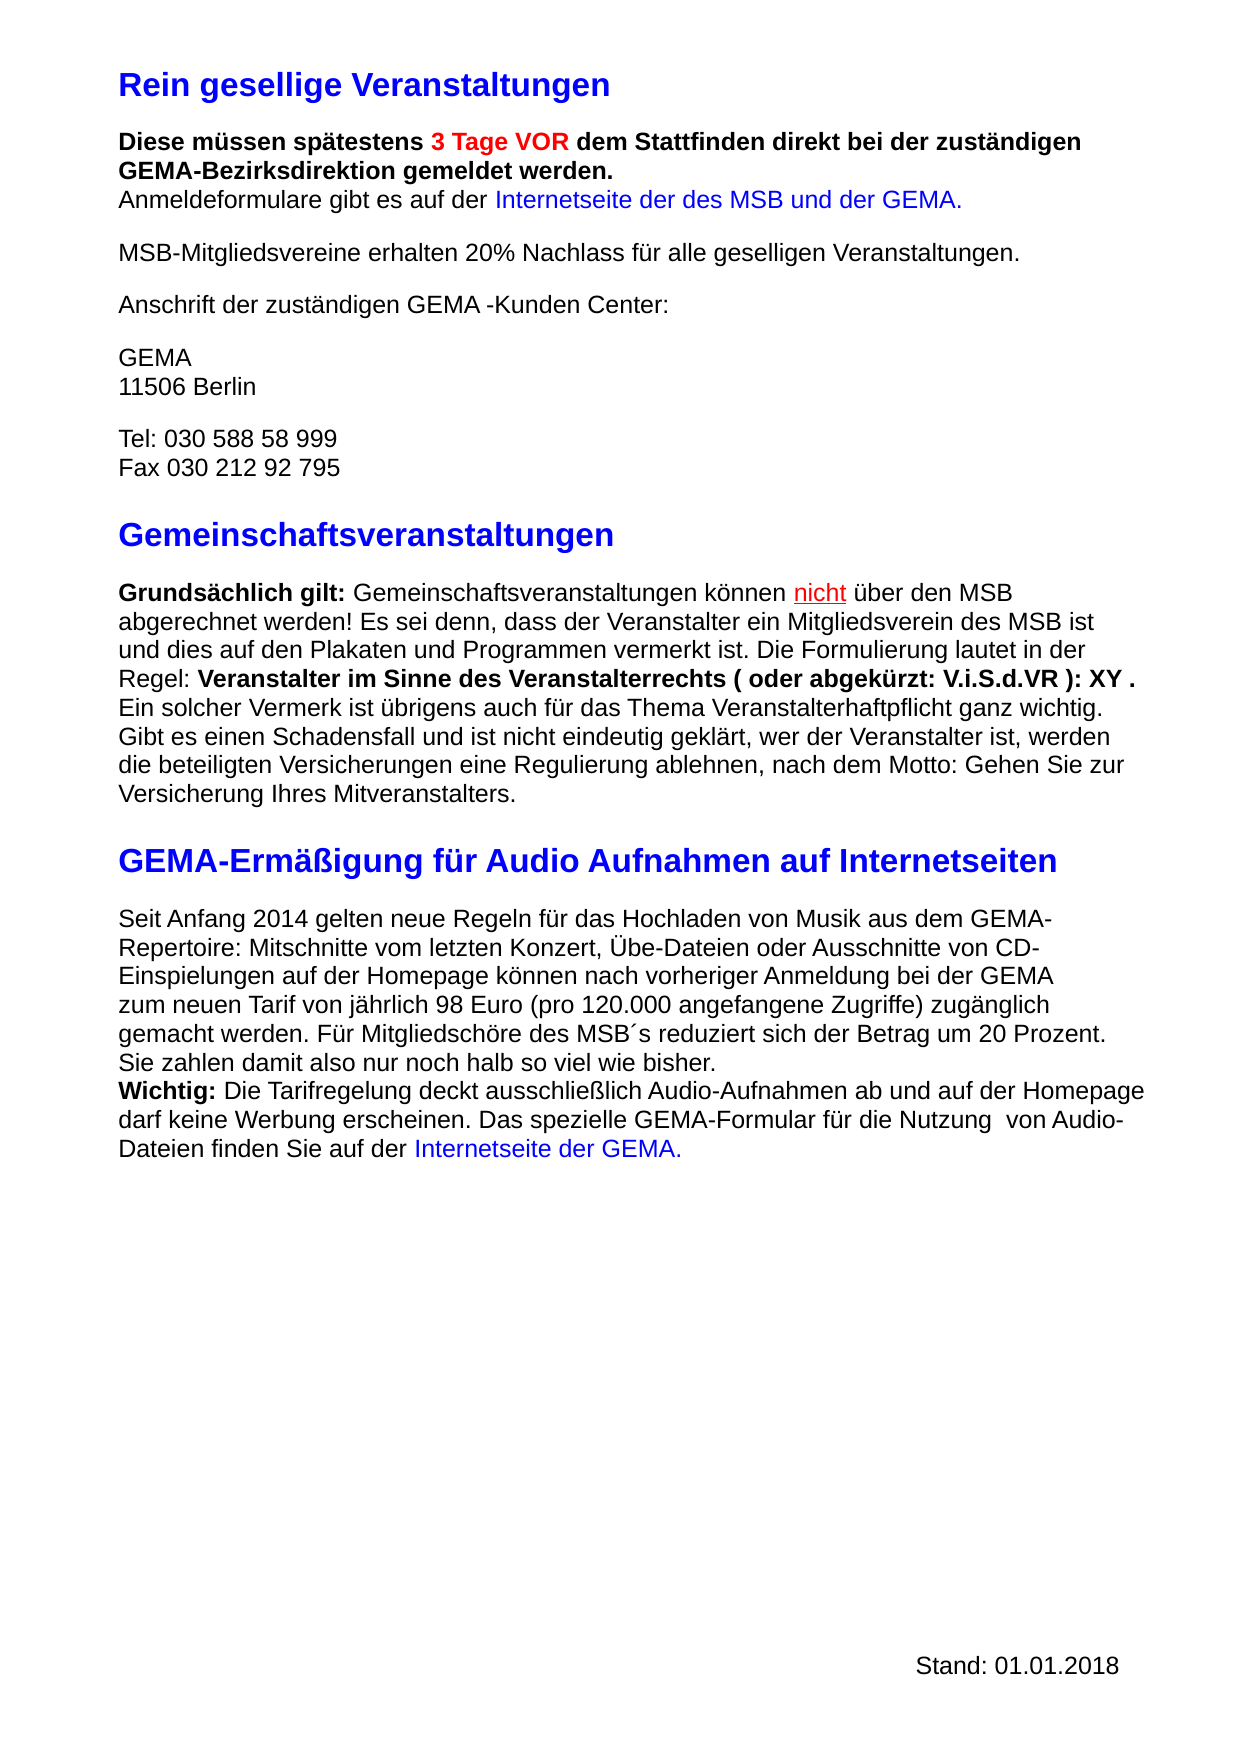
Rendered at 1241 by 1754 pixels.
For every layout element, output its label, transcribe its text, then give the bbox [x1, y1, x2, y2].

text die beteiligten Versicherungen eine Regulierung ablehnen, nach dem Motto: Gehen Sie zur [118, 750, 1146, 779]
text Seit Anfang 2014 gelten neue Regeln für das Hochladen von Musik aus dem GEMA-Repertoire: Mitschnitte vom letzten Konzert, Übe-Dateien oder Ausschnitte von CD-Einspielungen auf der Homepage können nach vorheriger Anmeldung bei der GEMA [118, 904, 1146, 990]
text Wichtig: Die Tarifregelung deckt ausschließlich Audio-Aufnahmen ab und auf der Homepage darf keine Werbung erscheinen. Das spezielle GEMA-Formular für die Nutzung von Audio-Dateien finden Sie auf der Internetseite der GEMA. [118, 1076, 1155, 1163]
text Anmeldeformulare gibt es auf der Internetseite der des MSB und der GEMA. [118, 185, 1146, 214]
text Rein gesellige Veranstaltungen [118, 65, 1146, 103]
text zum neuen Tarif von jährlich 98 Euro (pro 120.000 angefangene Zugriffe) zugänglich gemacht werden. Für Mitgliedschöre des MSB´s reduziert sich der Betrag um 20 Prozent. [118, 990, 1146, 1048]
text Regel: Veranstalter im Sinne des Veranstalterrechts ( oder abgekürzt: V.i.S.d.VR ): XY . [118, 664, 1146, 693]
text GEMA [118, 343, 1146, 372]
text GEMA-Ermäßigung für Audio Aufnahmen auf Internetseiten [118, 841, 1146, 880]
text Versicherung Ihres Mitveranstalters. [118, 779, 1146, 808]
text Anschrift der zuständigen GEMA -Kunden Center: [118, 290, 1146, 319]
text Diese müssen spätestens 3 Tage VOR dem Stattfinden direkt bei der zuständigen GEMA-Bezirksdirektion gemeldet werden. [118, 127, 1146, 185]
text Stand: 01.01.2018 [118, 1651, 1146, 1680]
text 11506 Berlin [118, 372, 1146, 401]
text MSB-Mitgliedsvereine erhalten 20% Nachlass für alle geselligen Veranstaltungen. [118, 238, 1146, 266]
text Fax 030 212 92 795 [118, 453, 1146, 482]
text Grundsächlich gilt: Gemeinschaftsveranstaltungen können nicht über den MSB abgerechnet werden! Es sei denn, dass der Veranstalter ein Mitgliedsverein des MSB ist [118, 578, 1146, 635]
text Gibt es einen Schadensfall und ist nicht eindeutig geklärt, wer der Veranstalter ist, werden [118, 722, 1146, 750]
text Gemeinschaftsveranstaltungen [118, 516, 1146, 554]
text und dies auf den Plakaten und Programmen vermerkt ist. Die Formulierung lautet in der [118, 635, 1146, 664]
text Sie zahlen damit also nur noch halb so viel wie bisher. [118, 1048, 1146, 1076]
text Ein solcher Vermerk ist übrigens auch für das Thema Veranstalterhaftpflicht ganz wichtig. [118, 693, 1146, 722]
text Tel: 030 588 58 999 [118, 424, 1146, 453]
